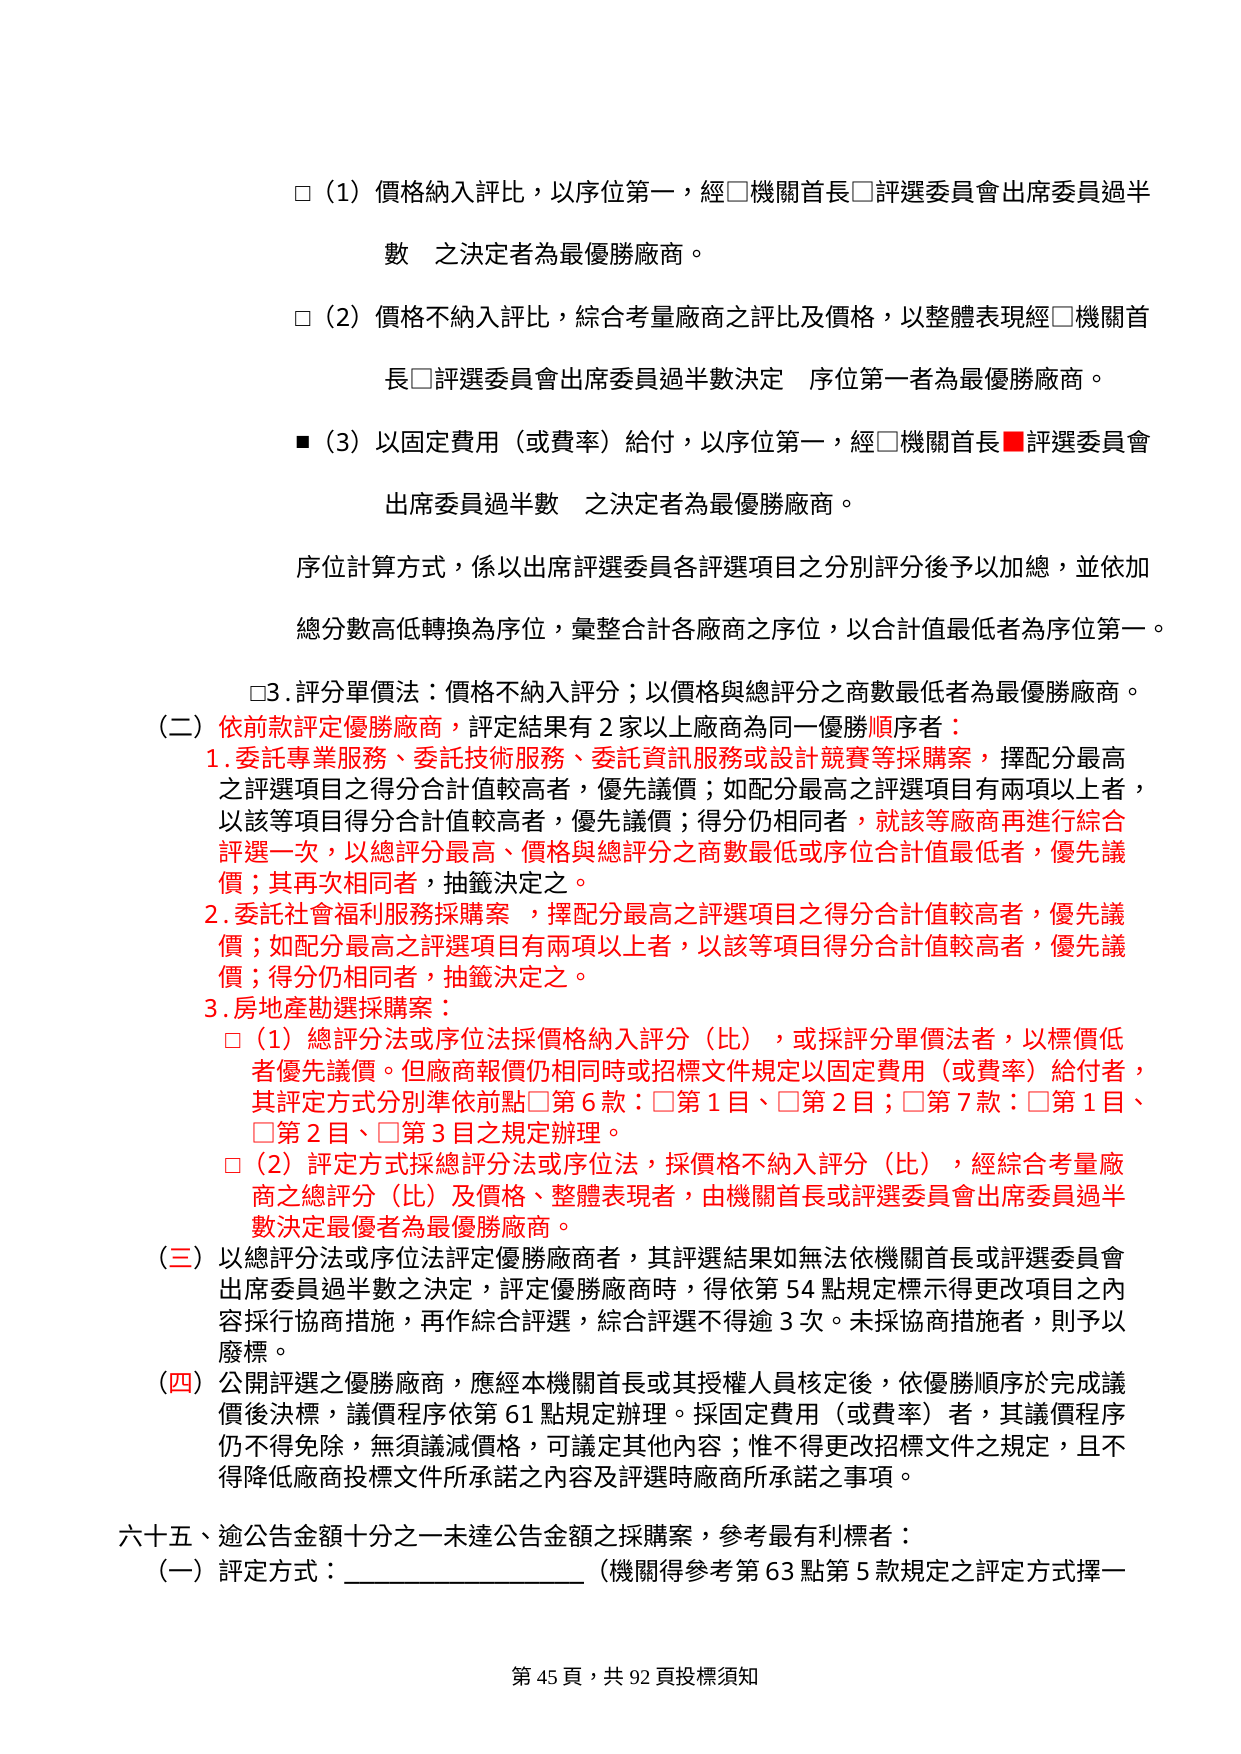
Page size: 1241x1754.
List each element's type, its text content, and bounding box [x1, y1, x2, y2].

text （一）評定方式：________________（機關得參考第63點第5款規定之評定方式擇一 [143, 1555, 1127, 1586]
text □（2）價格不納入評比，綜合考量廠商之評比及價格，以整體表現經□機關首長□評選委員會出席委員過半數決定 序位第一者為最優勝廠商。 [295, 274, 1152, 399]
text □3.評分單價法：價格不納入評分；以價格與總評分之商數最低者為最優勝廠商。 [250, 649, 1152, 711]
text 序位計算方式，係以出席評選委員各評選項目之分別評分後予以加總，並依加總分數高低轉換為序位，彙整合計各廠商之序位，以合計值最低者為序位第一。 [296, 524, 1152, 649]
text □（1）總評分法或序位法採價格納入評分（比），或採評分單價法者，以標價低者優先議價。但廠商報價仍相同時或招標文件規定以固定費用（或費率）給付者，其評定方式分別準依前點□第6款：□第1目、□第2目；□第7款：□第1目、□第2目、□第3目之規定辦理。 [148, 1024, 1127, 1149]
text 六十五、逾公告金額十分之一未達公告金額之採購案，參考最有利標者： [118, 1493, 1152, 1555]
text （四）公開評選之優勝廠商，應經本機關首長或其授權人員核定後，依優勝順序於完成議價後決標，議價程序依第61點規定辦理。採固定費用（或費率）者，其議價程序仍不得免除，無須議減價格，可議定其他內容；惟不得更改招標文件之規定，且不得降低廠商投標文件所承諾之內容及評選時廠商所承諾之事項。 [143, 1368, 1127, 1493]
text 1.委託專業服務、委託技術服務、委託資訊服務或設計競賽等採購案，擇配分最高之評選項目之得分合計值較高者，優先議價；如配分最高之評選項目有兩項以上者，以該等項目得分合計值較高者，優先議價；得分仍相同者，就該等廠商再進行綜合評選一次，以總評分最高、價格與總評分之商數最低或序位合計值最低者，優先議價；其再次相同者，抽籤決定之。 [143, 743, 1127, 899]
text 3.房地產勘選採購案： [143, 993, 1127, 1024]
text □（1）價格納入評比，以序位第一，經□機關首長□評選委員會出席委員過半數 之決定者為最優勝廠商。 [295, 149, 1152, 274]
text 2.委託社會福利服務採購案 ，擇配分最高之評選項目之得分合計值較高者，優先議價；如配分最高之評選項目有兩項以上者，以該等項目得分合計值較高者，優先議價；得分仍相同者，抽籤決定之。 [143, 899, 1127, 993]
text ■（3）以固定費用（或費率）給付，以序位第一，經□機關首長■評選委員會出席委員過半數 之決定者為最優勝廠商。 [295, 399, 1152, 524]
text （二）依前款評定優勝廠商，評定結果有2家以上廠商為同一優勝順序者： [143, 711, 1127, 743]
text （三）以總評分法或序位法評定優勝廠商者，其評選結果如無法依機關首長或評選委員會出席委員過半數之決定，評定優勝廠商時，得依第54點規定標示得更改項目之內容採行協商措施，再作綜合評選，綜合評選不得逾3次。未採協商措施者，則予以廢標。 [143, 1243, 1127, 1368]
text □（2）評定方式採總評分法或序位法，採價格不納入評分（比），經綜合考量廠商之總評分（比）及價格、整體表現者，由機關首長或評選委員會出席委員過半數決定最優者為最優勝廠商。 [148, 1149, 1127, 1243]
